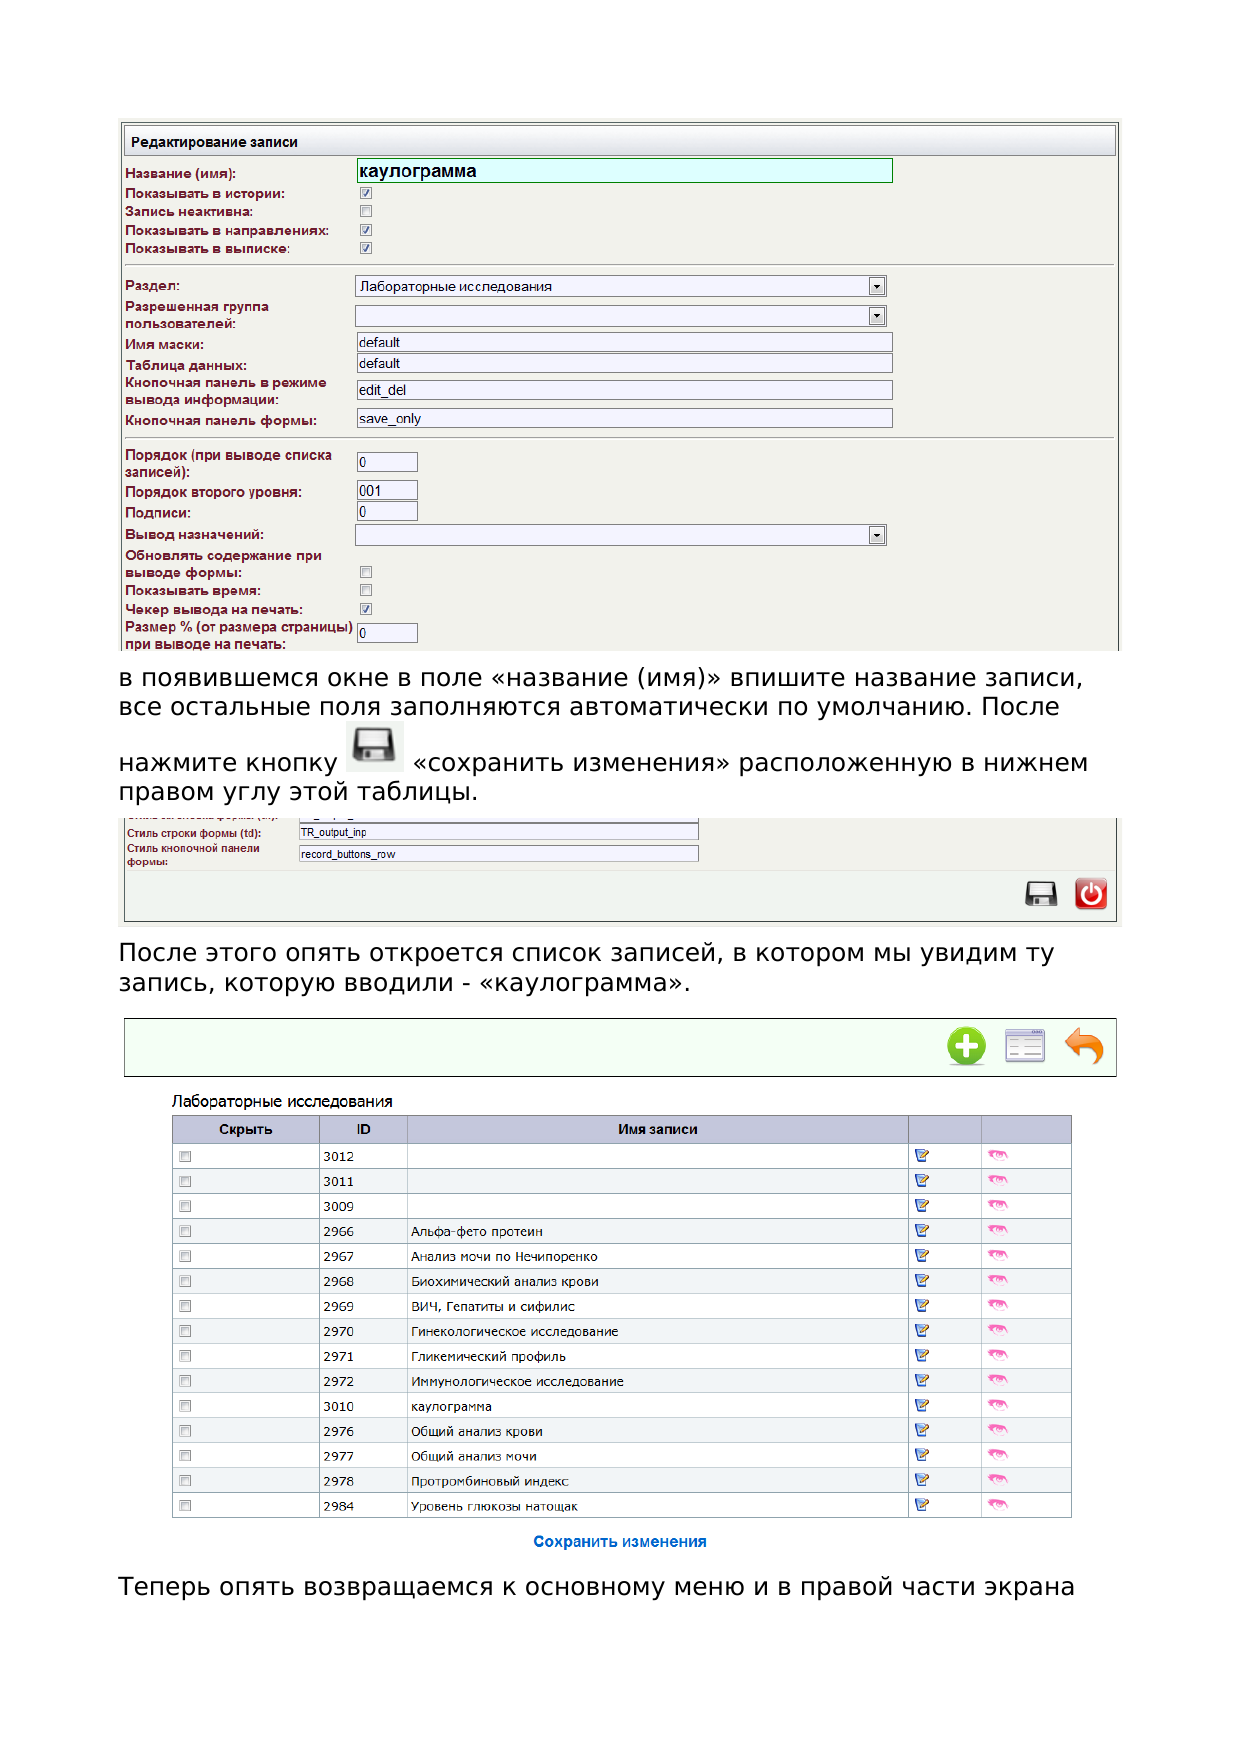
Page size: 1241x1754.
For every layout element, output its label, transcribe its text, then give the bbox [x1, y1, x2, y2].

text После этого опять откроется список записей, в котором мы увидим ту запись, которую вводили - «каулограмма». [118, 939, 1122, 997]
text в появившемся окне в поле «название (имя)» впишите название записи, все остальные поля заполняются автоматически по умолчанию. После нажмите кнопку «сохранить изменения» расположенную в нижнем правом углу этой таблицы. [118, 663, 1122, 806]
picture [346, 721, 404, 772]
picture [118, 818, 1123, 927]
picture [118, 1009, 1123, 1560]
picture [118, 118, 1123, 651]
text Теперь опять возвращаемся к основному меню и в правой части экрана [118, 1572, 1122, 1601]
